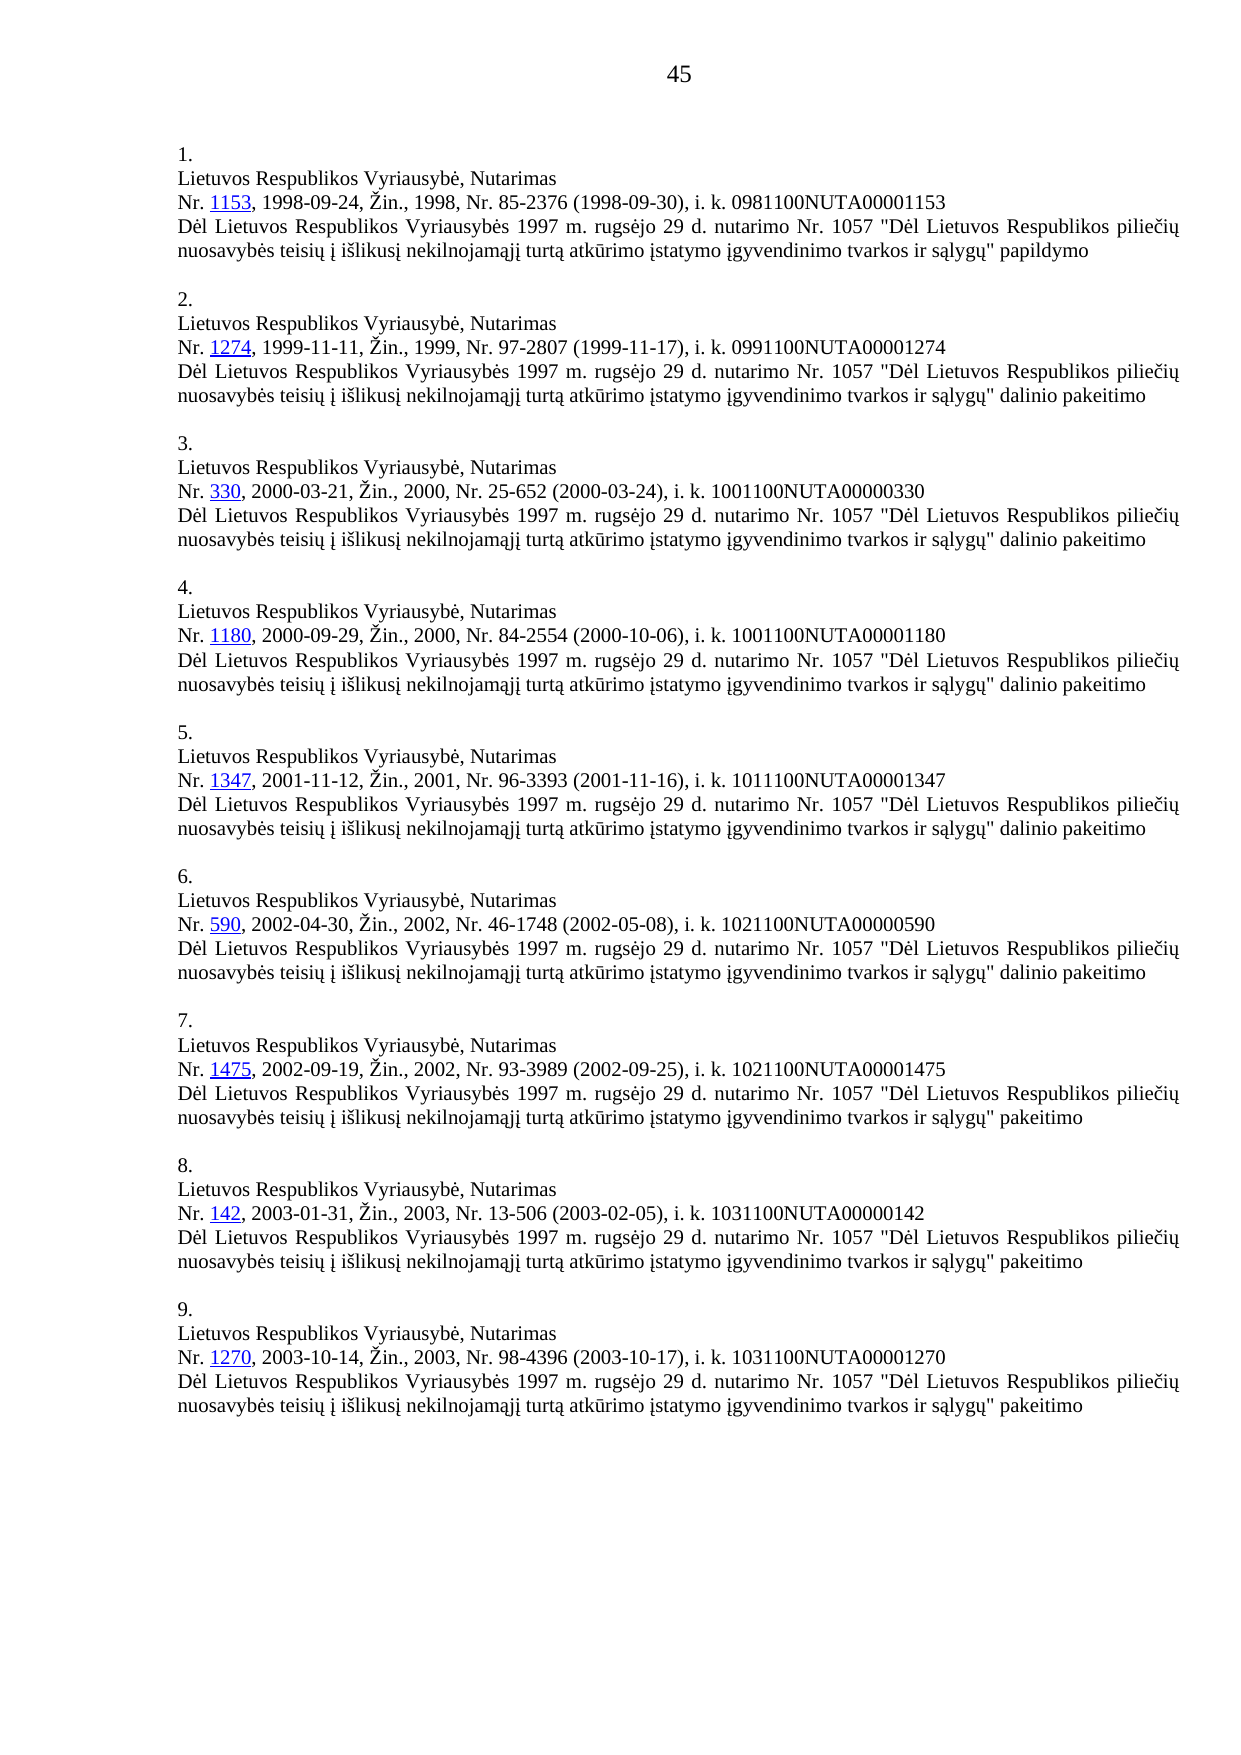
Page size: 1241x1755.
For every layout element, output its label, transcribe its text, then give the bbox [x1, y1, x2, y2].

text Lietuvos Respublikos Vyriausybė, Nutarimas [177, 166, 1181, 190]
text 5. [177, 720, 1181, 744]
text Nr. 1475, 2002-09-19, Žin., 2002, Nr. 93-3989 (2002-09-25), i. k. 1021100NUTA00001475 [177, 1057, 1181, 1081]
text Lietuvos Respublikos Vyriausybė, Nutarimas [177, 599, 1181, 623]
text Dėl Lietuvos Respublikos Vyriausybės 1997 m. rugsėjo 29 d. nutarimo Nr. 1057 "Dėl Lietuvos Respublikos piliečių nuosavybės teisių į išlikusį nekilnojamąjį turtą atkūrimo įstatymo įgyvendinimo tvarkos ir sąlygų" pakeitimo [177, 1369, 1181, 1417]
text 7. [177, 1008, 1181, 1032]
text Dėl Lietuvos Respublikos Vyriausybės 1997 m. rugsėjo 29 d. nutarimo Nr. 1057 "Dėl Lietuvos Respublikos piliečių nuosavybės teisių į išlikusį nekilnojamąjį turtą atkūrimo įstatymo įgyvendinimo tvarkos ir sąlygų" dalinio pakeitimo [177, 792, 1181, 840]
text Lietuvos Respublikos Vyriausybė, Nutarimas [177, 1177, 1181, 1201]
text Dėl Lietuvos Respublikos Vyriausybės 1997 m. rugsėjo 29 d. nutarimo Nr. 1057 "Dėl Lietuvos Respublikos piliečių nuosavybės teisių į išlikusį nekilnojamąjį turtą atkūrimo įstatymo įgyvendinimo tvarkos ir sąlygų" pakeitimo [177, 1225, 1181, 1273]
text Lietuvos Respublikos Vyriausybė, Nutarimas [177, 1032, 1181, 1057]
text Lietuvos Respublikos Vyriausybė, Nutarimas [177, 1321, 1181, 1345]
text Nr. 1347, 2001-11-12, Žin., 2001, Nr. 96-3393 (2001-11-16), i. k. 1011100NUTA00001347 [177, 768, 1181, 792]
text Nr. 1153, 1998-09-24, Žin., 1998, Nr. 85-2376 (1998-09-30), i. k. 0981100NUTA00001153 [177, 190, 1181, 214]
text 2. [177, 287, 1181, 311]
text 6. [177, 864, 1181, 888]
text Dėl Lietuvos Respublikos Vyriausybės 1997 m. rugsėjo 29 d. nutarimo Nr. 1057 "Dėl Lietuvos Respublikos piliečių nuosavybės teisių į išlikusį nekilnojamąjį turtą atkūrimo įstatymo įgyvendinimo tvarkos ir sąlygų" papildymo [177, 214, 1181, 262]
text Nr. 330, 2000-03-21, Žin., 2000, Nr. 25-652 (2000-03-24), i. k. 1001100NUTA00000330 [177, 479, 1181, 503]
text Nr. 1180, 2000-09-29, Žin., 2000, Nr. 84-2554 (2000-10-06), i. k. 1001100NUTA00001180 [177, 623, 1181, 647]
text Lietuvos Respublikos Vyriausybė, Nutarimas [177, 311, 1181, 335]
text 1. [177, 142, 1181, 166]
text Dėl Lietuvos Respublikos Vyriausybės 1997 m. rugsėjo 29 d. nutarimo Nr. 1057 "Dėl Lietuvos Respublikos piliečių nuosavybės teisių į išlikusį nekilnojamąjį turtą atkūrimo įstatymo įgyvendinimo tvarkos ir sąlygų" dalinio pakeitimo [177, 936, 1181, 984]
text Nr. 142, 2003-01-31, Žin., 2003, Nr. 13-506 (2003-02-05), i. k. 1031100NUTA00000142 [177, 1201, 1181, 1225]
text 4. [177, 575, 1181, 599]
text Nr. 1274, 1999-11-11, Žin., 1999, Nr. 97-2807 (1999-11-17), i. k. 0991100NUTA00001274 [177, 335, 1181, 359]
text Dėl Lietuvos Respublikos Vyriausybės 1997 m. rugsėjo 29 d. nutarimo Nr. 1057 "Dėl Lietuvos Respublikos piliečių nuosavybės teisių į išlikusį nekilnojamąjį turtą atkūrimo įstatymo įgyvendinimo tvarkos ir sąlygų" dalinio pakeitimo [177, 647, 1181, 696]
text Lietuvos Respublikos Vyriausybė, Nutarimas [177, 888, 1181, 912]
text 8. [177, 1153, 1181, 1177]
text Lietuvos Respublikos Vyriausybė, Nutarimas [177, 455, 1181, 479]
text Dėl Lietuvos Respublikos Vyriausybės 1997 m. rugsėjo 29 d. nutarimo Nr. 1057 "Dėl Lietuvos Respublikos piliečių nuosavybės teisių į išlikusį nekilnojamąjį turtą atkūrimo įstatymo įgyvendinimo tvarkos ir sąlygų" dalinio pakeitimo [177, 503, 1181, 551]
text Lietuvos Respublikos Vyriausybė, Nutarimas [177, 744, 1181, 768]
text 3. [177, 431, 1181, 455]
text Nr. 1270, 2003-10-14, Žin., 2003, Nr. 98-4396 (2003-10-17), i. k. 1031100NUTA00001270 [177, 1345, 1181, 1369]
text Dėl Lietuvos Respublikos Vyriausybės 1997 m. rugsėjo 29 d. nutarimo Nr. 1057 "Dėl Lietuvos Respublikos piliečių nuosavybės teisių į išlikusį nekilnojamąjį turtą atkūrimo įstatymo įgyvendinimo tvarkos ir sąlygų" dalinio pakeitimo [177, 359, 1181, 407]
text Nr. 590, 2002-04-30, Žin., 2002, Nr. 46-1748 (2002-05-08), i. k. 1021100NUTA00000590 [177, 912, 1181, 936]
text Dėl Lietuvos Respublikos Vyriausybės 1997 m. rugsėjo 29 d. nutarimo Nr. 1057 "Dėl Lietuvos Respublikos piliečių nuosavybės teisių į išlikusį nekilnojamąjį turtą atkūrimo įstatymo įgyvendinimo tvarkos ir sąlygų" pakeitimo [177, 1081, 1181, 1129]
text 9. [177, 1297, 1181, 1321]
